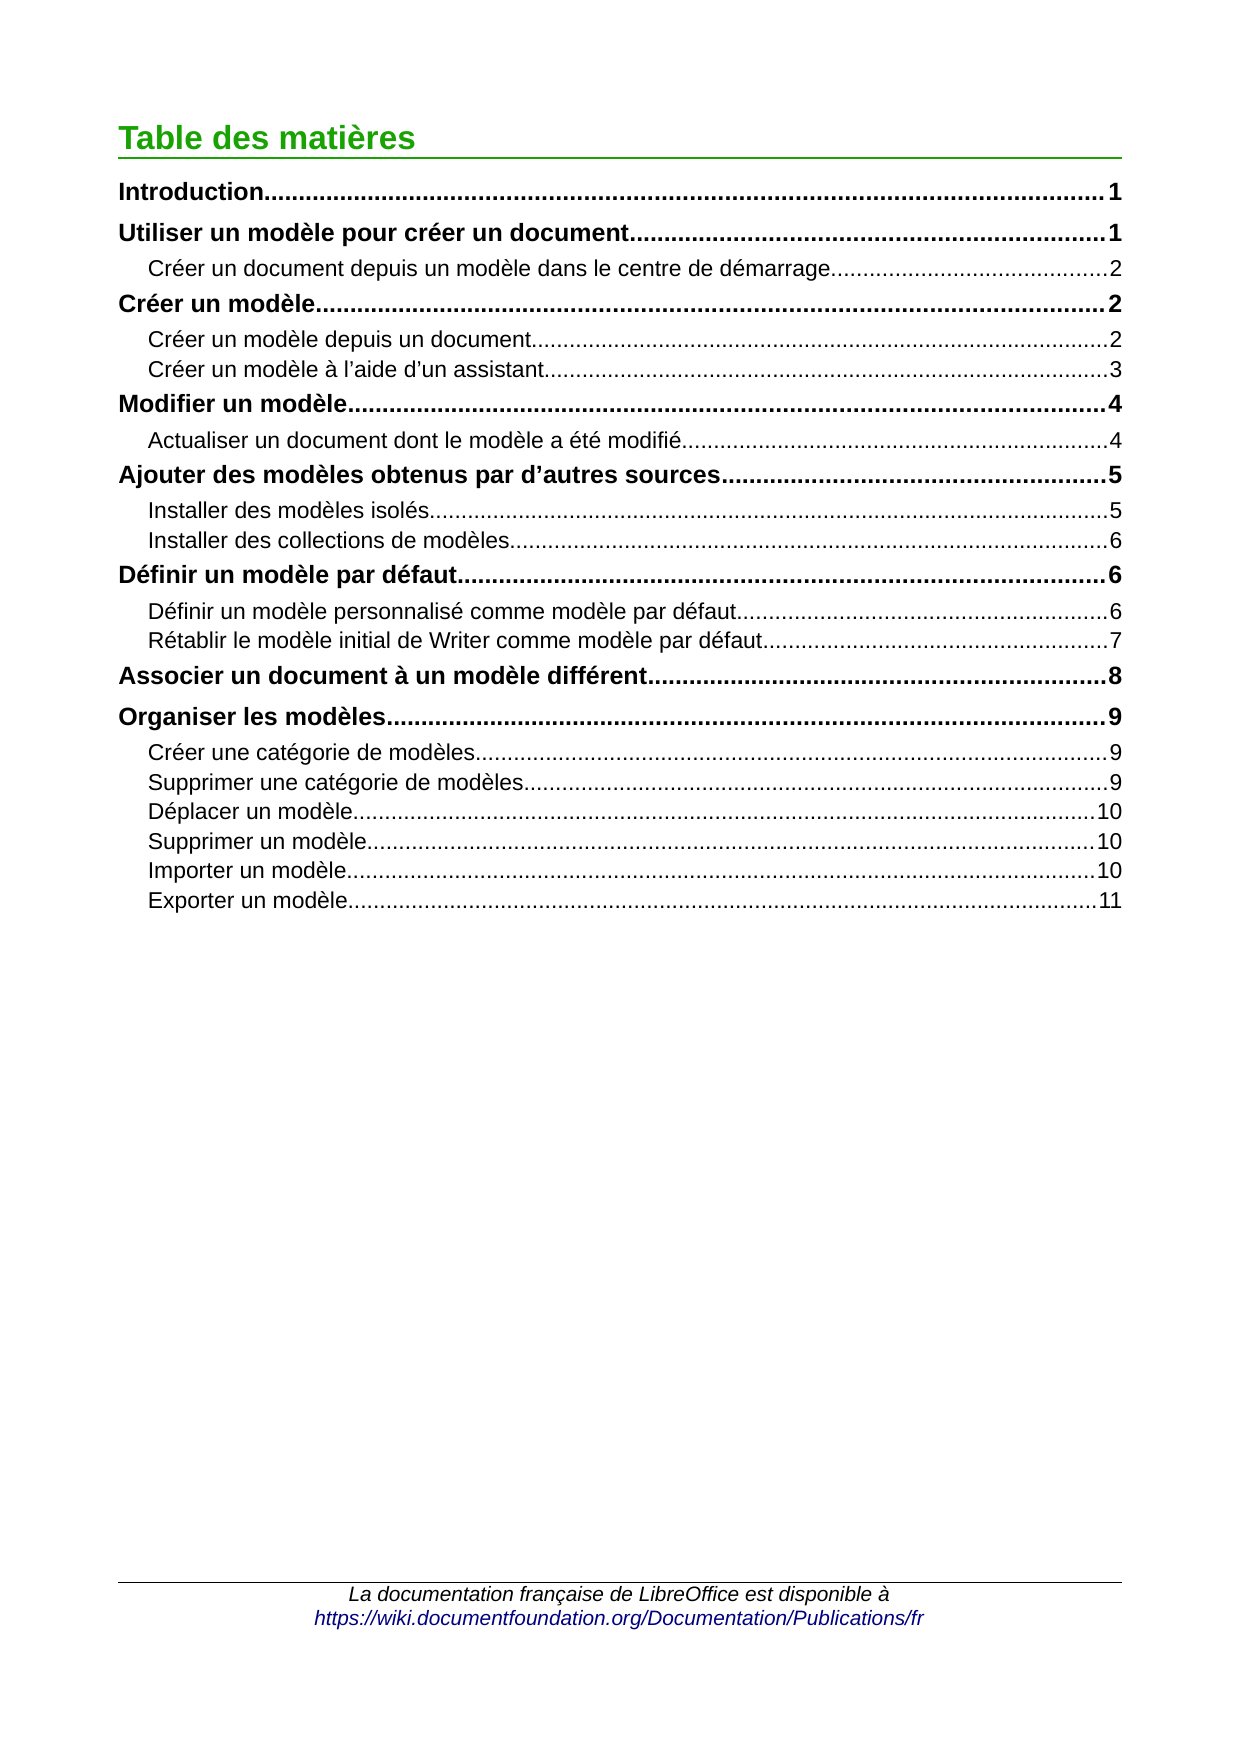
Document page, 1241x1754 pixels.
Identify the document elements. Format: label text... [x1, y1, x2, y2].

text Organiser les modèles 9 [118, 702, 1122, 731]
text Déplacer un modèle 10 [148, 796, 1122, 826]
text Créer un document depuis un modèle dans le centre de démarrage 2 [148, 253, 1122, 283]
text Créer un modèle 2 [118, 289, 1122, 318]
text Définir un modèle par défaut 6 [118, 560, 1122, 590]
text Créer un modèle depuis un document 2 [148, 324, 1122, 354]
text Importer un modèle 10 [148, 855, 1122, 885]
text Ajouter des modèles obtenus par d’autres sources 5 [118, 460, 1122, 489]
text Supprimer une catégorie de modèles 9 [148, 767, 1122, 796]
text Actualiser un document dont le modèle a été modifié 4 [148, 424, 1122, 454]
text Créer un modèle à l’aide d’un assistant 3 [148, 354, 1122, 383]
text Rétablir le modèle initial de Writer comme modèle par défaut 7 [148, 625, 1122, 654]
text Utiliser un modèle pour créer un document 1 [118, 218, 1122, 247]
subtitle Table des matières [118, 118, 1122, 157]
text Créer une catégorie de modèles 9 [148, 737, 1122, 767]
text Exporter un modèle 11 [148, 885, 1122, 914]
text Supprimer un modèle 10 [148, 826, 1122, 855]
text Installer des modèles isolés 5 [148, 495, 1122, 525]
text Associer un document à un modèle différent 8 [118, 661, 1122, 690]
text Modifier un modèle 4 [118, 389, 1122, 418]
text Définir un modèle personnalisé comme modèle par défaut 6 [148, 596, 1122, 625]
text Installer des collections de modèles 6 [148, 525, 1122, 554]
text Introduction 1 [118, 177, 1122, 206]
